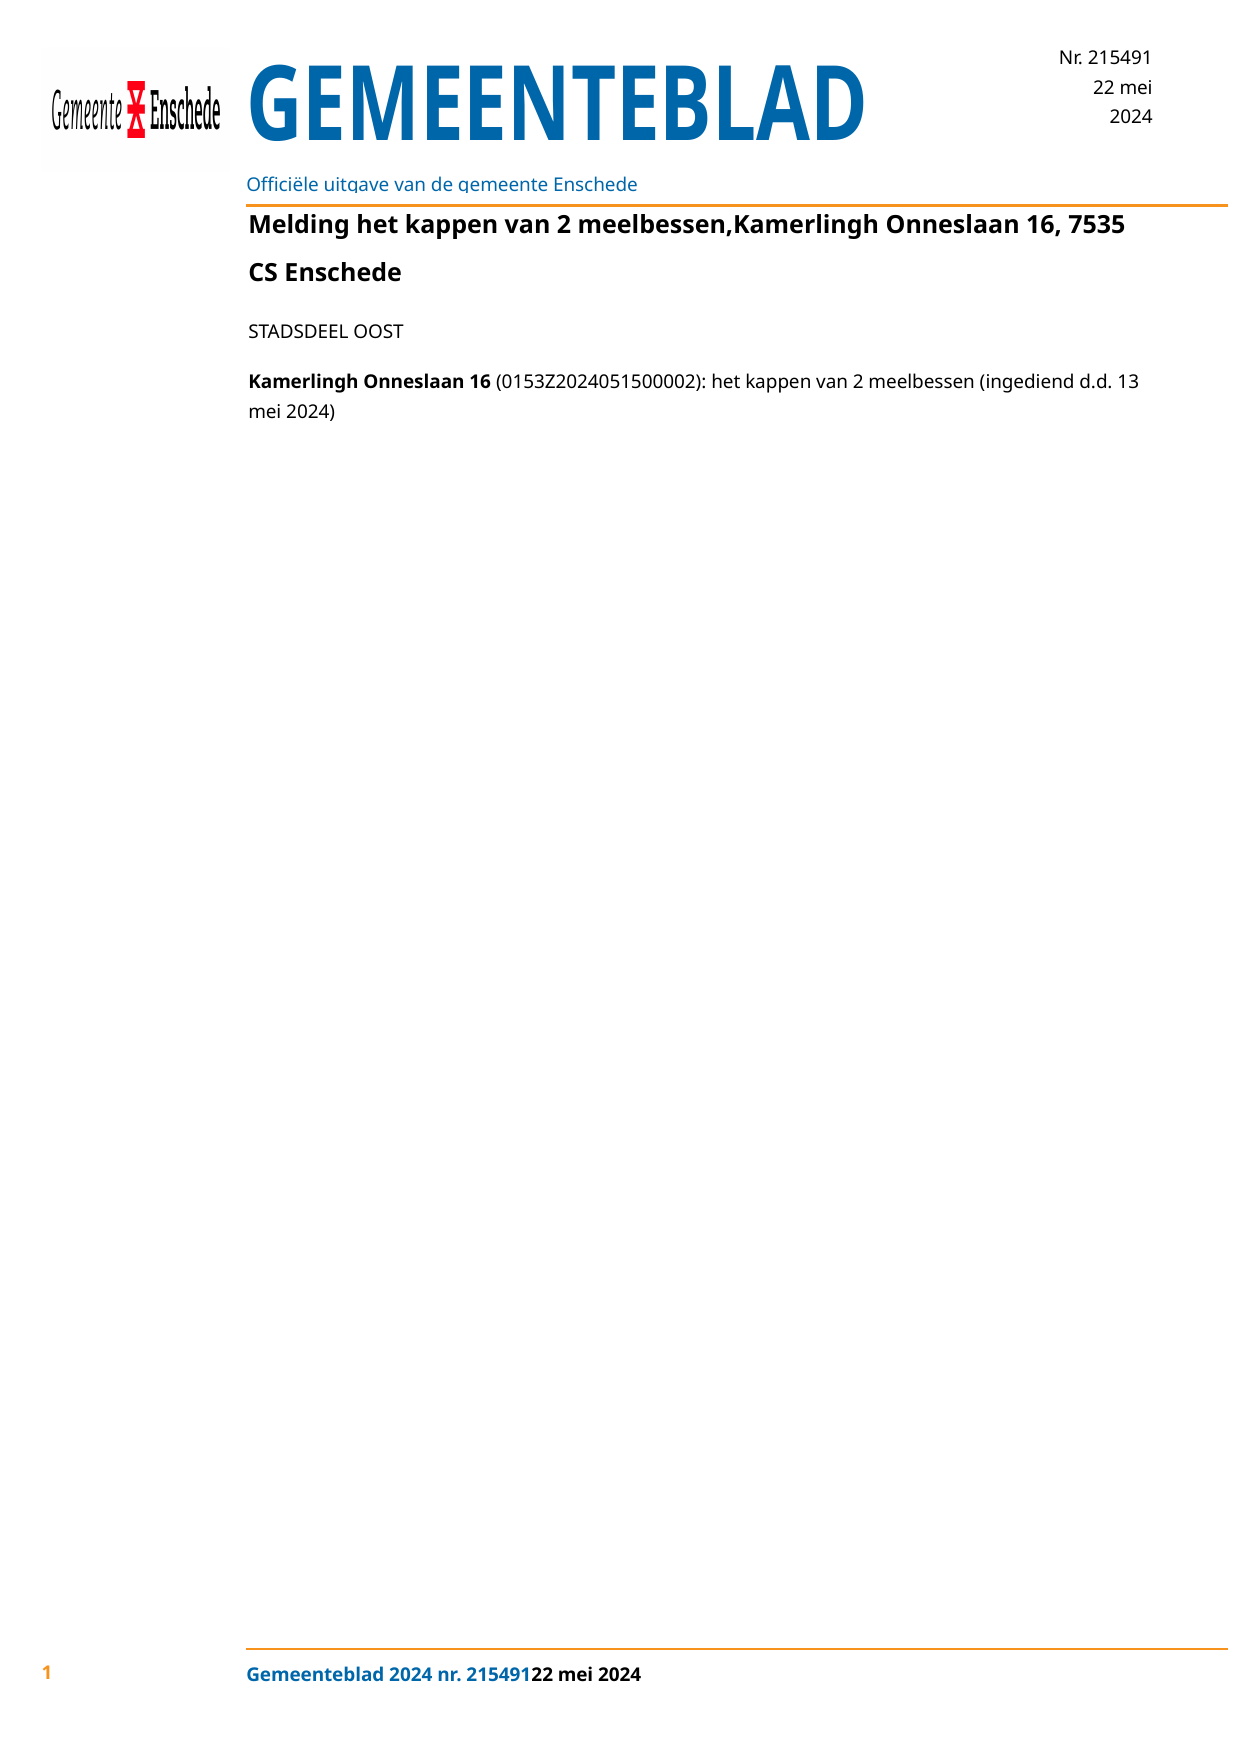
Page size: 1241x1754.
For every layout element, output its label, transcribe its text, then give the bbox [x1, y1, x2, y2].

picture [41, 47, 231, 172]
text Melding het kappen van 2 meelbessen,Kamerlingh Onneslaan 16, 7535 CS Enschede [248, 207, 1152, 288]
text Kamerlingh Onneslaan 16 (0153Z2024051500002): het kappen van 2 meelbessen (ingediend d.d. 13 mei 2024) [248, 368, 1152, 424]
text STADSDEEL OOST [248, 318, 1152, 344]
